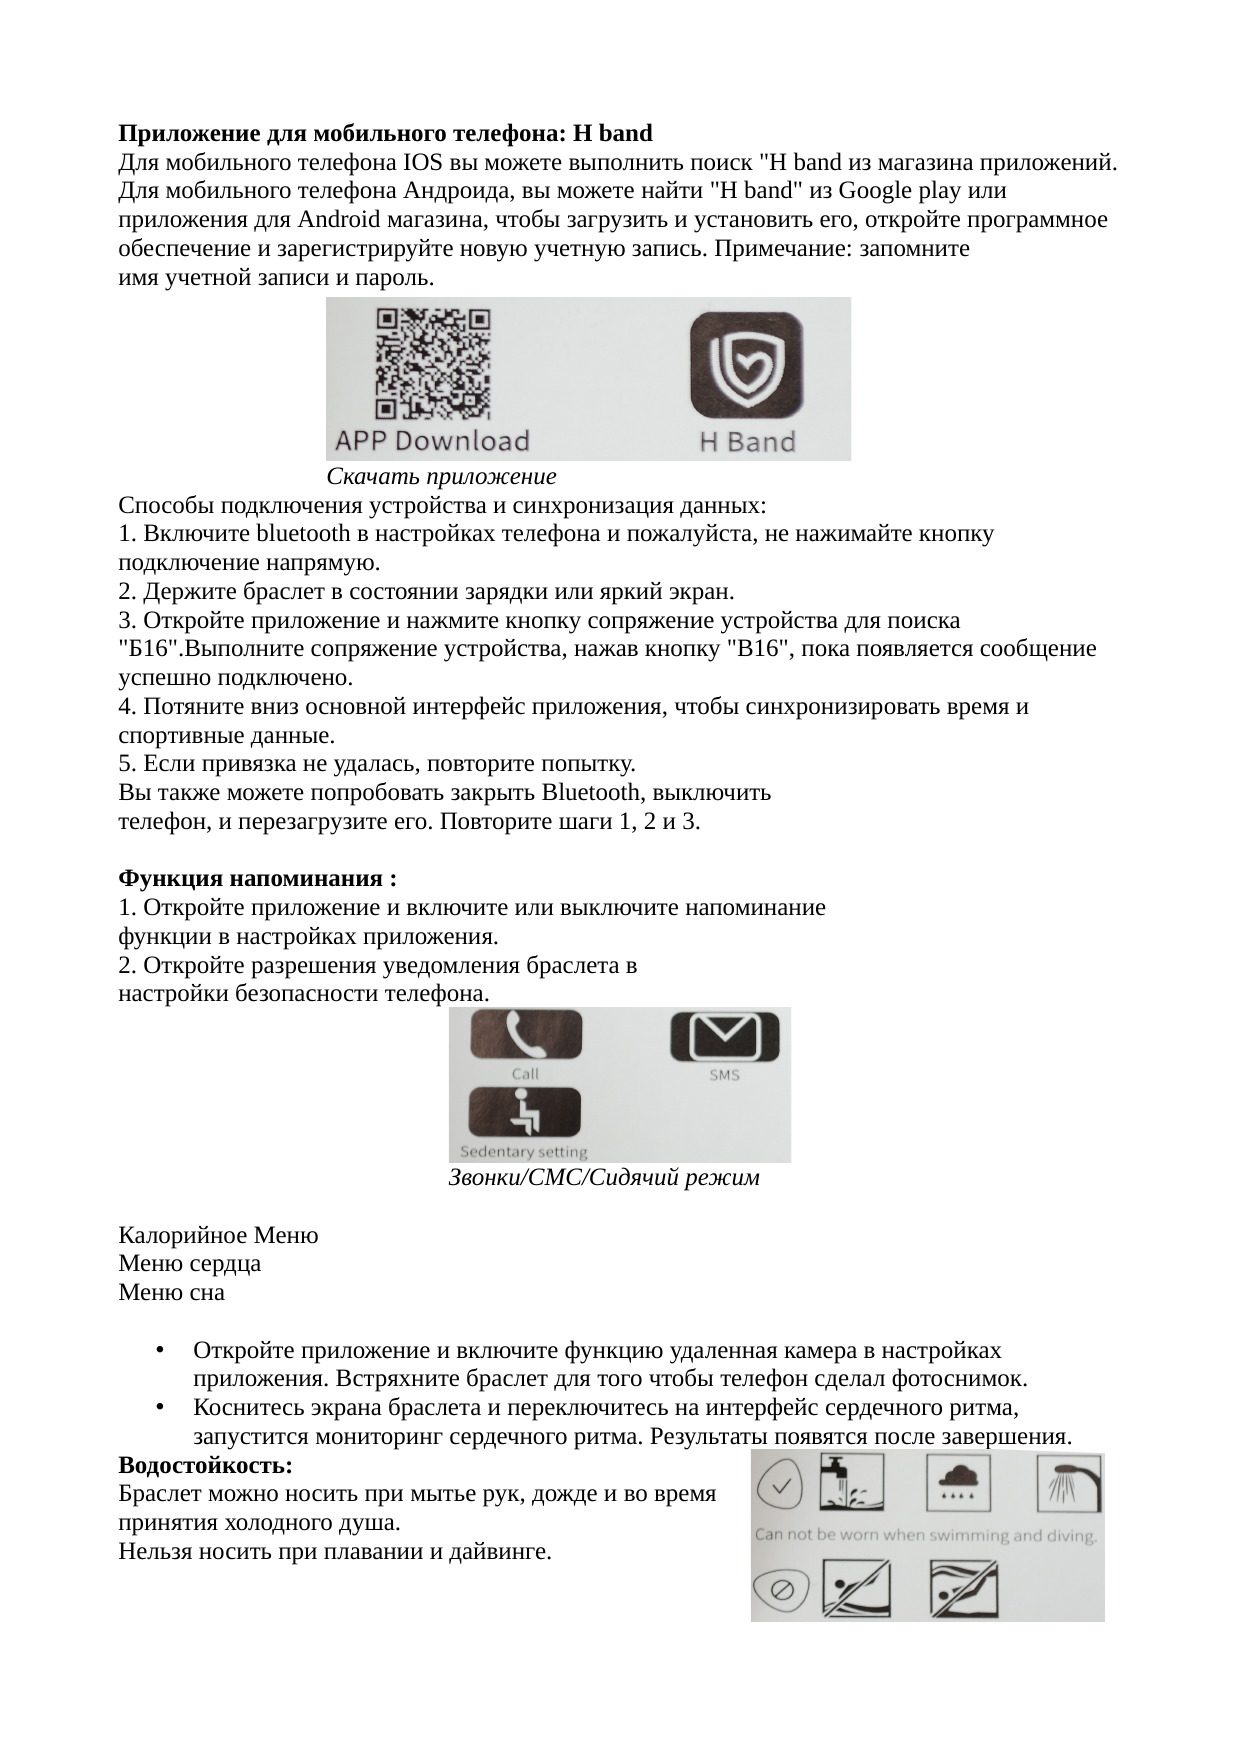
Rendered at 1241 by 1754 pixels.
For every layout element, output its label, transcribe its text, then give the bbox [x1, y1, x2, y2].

list Откройте приложение и включите функцию удаленная камера в настройках приложения. Встряхните браслет для того чтобы телефон сделал фотоснимок. [156, 1335, 1122, 1392]
text [1105, 1450, 1122, 1478]
text Скачать приложение [326, 461, 851, 490]
text имя учетной записи и пароль. [118, 262, 1122, 291]
text 3. Откройте приложение и нажмите кнопку сопряжение устройства для поиска [118, 605, 1122, 633]
text телефон, и перезагрузите его. Повторите шаги 1, 2 и 3. [118, 806, 1122, 835]
picture [750, 1449, 1105, 1622]
text Приложение для мобильного телефона: H band [118, 118, 1122, 147]
text 2. Откройте разрешения уведомления браслета в [118, 950, 1122, 978]
text Меню сна [118, 1277, 1122, 1306]
text 5. Если привязка не удалась, повторите попытку. [118, 748, 1122, 777]
text Звонки/СМС/Сидячий режим [449, 1163, 791, 1191]
picture [326, 297, 852, 461]
text Меню сердца [118, 1248, 1122, 1277]
text 2. Держите браслет в состоянии зарядки или яркий экран. [118, 576, 1122, 605]
text "Б16".Выполните сопряжение устройства, нажав кнопку "B16", пока появляется сообщение успешно подключено. [118, 633, 1122, 691]
text 1. Откройте приложение и включите или выключите напоминание [118, 892, 1122, 921]
text Для мобильного телефона IOS вы можете выполнить поиск "H band из магазина приложений. Для мобильного телефона Андроида, вы можете найти "H band" из Google play или приложения для Android магазина, чтобы загрузить и установить его, откройте программное обеспечение и зарегистрируйте новую учетную запись. Примечание: запомните [118, 147, 1122, 262]
text Браслет можно носить при мытье рук, дожде и во время принятия холодного душа. [118, 1478, 750, 1536]
text Нельзя носить при плавании и дайвинге. [118, 1536, 750, 1565]
text Вы также можете попробовать закрыть Bluetooth, выключить [118, 777, 1122, 806]
text Водостойкость: [118, 1450, 750, 1478]
text Способы подключения устройства и синхронизация данных: [118, 291, 1122, 518]
picture [448, 1007, 792, 1163]
text Калорийное Меню [118, 1220, 1122, 1248]
text функции в настройках приложения. [118, 921, 1122, 950]
text 4. Потяните вниз основной интерфейс приложения, чтобы синхронизировать время и спортивные данные. [118, 691, 1122, 748]
text 1. Включите bluetooth в настройках телефона и пожалуйста, не нажимайте кнопку подключение напрямую. [118, 518, 1122, 576]
text настройки безопасности телефона. [118, 978, 1122, 1007]
list Коснитесь экрана браслета и переключитесь на интерфейс сердечного ритма, запустится мониторинг сердечного ритма. Результаты появятся после завершения. [156, 1392, 1122, 1450]
text Функция напоминания : [118, 863, 1122, 892]
